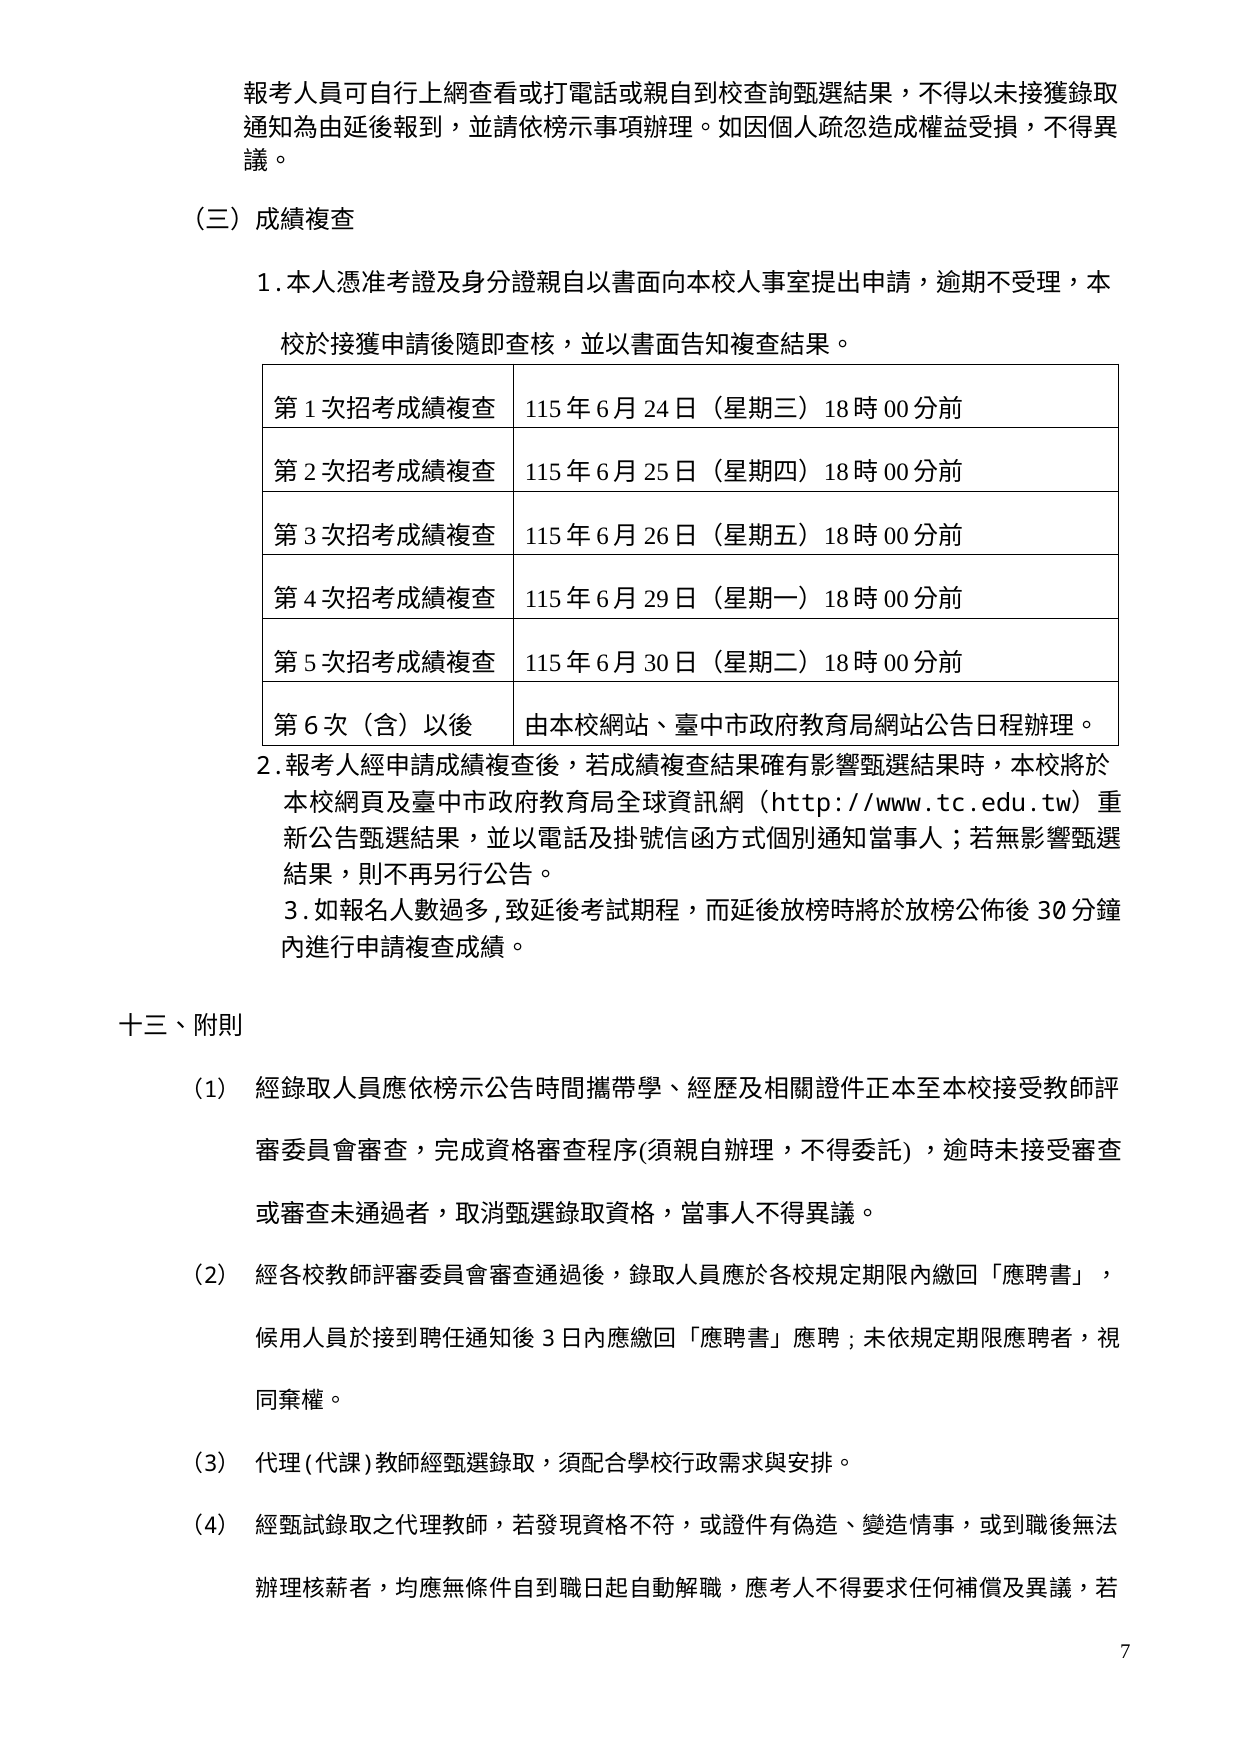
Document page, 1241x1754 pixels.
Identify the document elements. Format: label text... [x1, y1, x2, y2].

list 經甄試錄取之代理教師，若發現資格不符，或證件有偽造、變造情事，或到職後無法辦理核薪者，均應無條件自到職日起自動解職，應考人不得要求任何補償及異議，若 [181, 1482, 1122, 1607]
list 經錄取人員應依榜示公告時間攜帶學、經歷及相關證件正本至本校接受教師評審委員會審查，完成資格審查程序(須親自辦理，不得委託) ，逾時未接受審查或審查未通過者，取消甄選錄取資格，當事人不得異議。 [181, 1044, 1122, 1232]
text 2.報考人經申請成績複查後，若成績複查結果確有影響甄選結果時，本校將於 [118, 746, 1122, 782]
text （三）成績複查 [181, 176, 1122, 238]
list 經各校教師評審委員會審查通過後，錄取人員應於各校規定期限內繳回「應聘書」，候用人員於接到聘任通知後3日內應繳回「應聘書」應聘﹔未依規定期限應聘者，視同棄權。 [181, 1232, 1122, 1419]
table_cell 第6次（含）以後 [263, 682, 513, 745]
text 十三、附則 [118, 982, 1122, 1044]
table_cell 115年6月30日（星期二）18時00分前 [514, 619, 1118, 681]
table_cell 115年6月26日（星期五）18時00分前 [514, 492, 1118, 554]
table_cell 115年6月29日（星期一）18時00分前 [514, 555, 1118, 618]
table_header 第1次招考成績複查 [263, 365, 513, 427]
text 3.如報名人數過多,致延後考試期程，而延後放榜時將於放榜公佈後30分鐘內進行申請複查成績。 [118, 891, 1122, 963]
table_cell 第5次招考成績複查 [263, 619, 513, 681]
table_cell 115年6月25日（星期四）18時00分前 [514, 428, 1118, 491]
table_cell 第2次招考成績複查 [263, 428, 513, 491]
text 報考人員可自行上網查看或打電話或親自到校查詢甄選結果，不得以未接獲錄取通知為由延後報到，並請依榜示事項辦理。如因個人疏忽造成權益受損，不得異議。 [243, 76, 1122, 176]
text 1.本人憑准考證及身分證親自以書面向本校人事室提出申請，逾期不受理，本校於接獲申請後隨即查核，並以書面告知複查結果。 [256, 238, 1122, 363]
list 代理(代課)教師經甄選錄取，須配合學校行政需求與安排。 [181, 1419, 1122, 1482]
table_cell 第4次招考成績複查 [263, 555, 513, 618]
table_cell 第3次招考成績複查 [263, 492, 513, 554]
table_cell 由本校網站、臺中市政府教育局網站公告日程辦理。 [514, 682, 1118, 745]
text 本校網頁及臺中市政府教育局全球資訊網（http://www.tc.edu.tw）重新公告甄選結果，並以電話及掛號信函方式個別通知當事人；若無影響甄選結果，則不再另行公告。 [283, 782, 1122, 891]
table_header 115年6月24日（星期三）18時00分前 [514, 365, 1118, 427]
